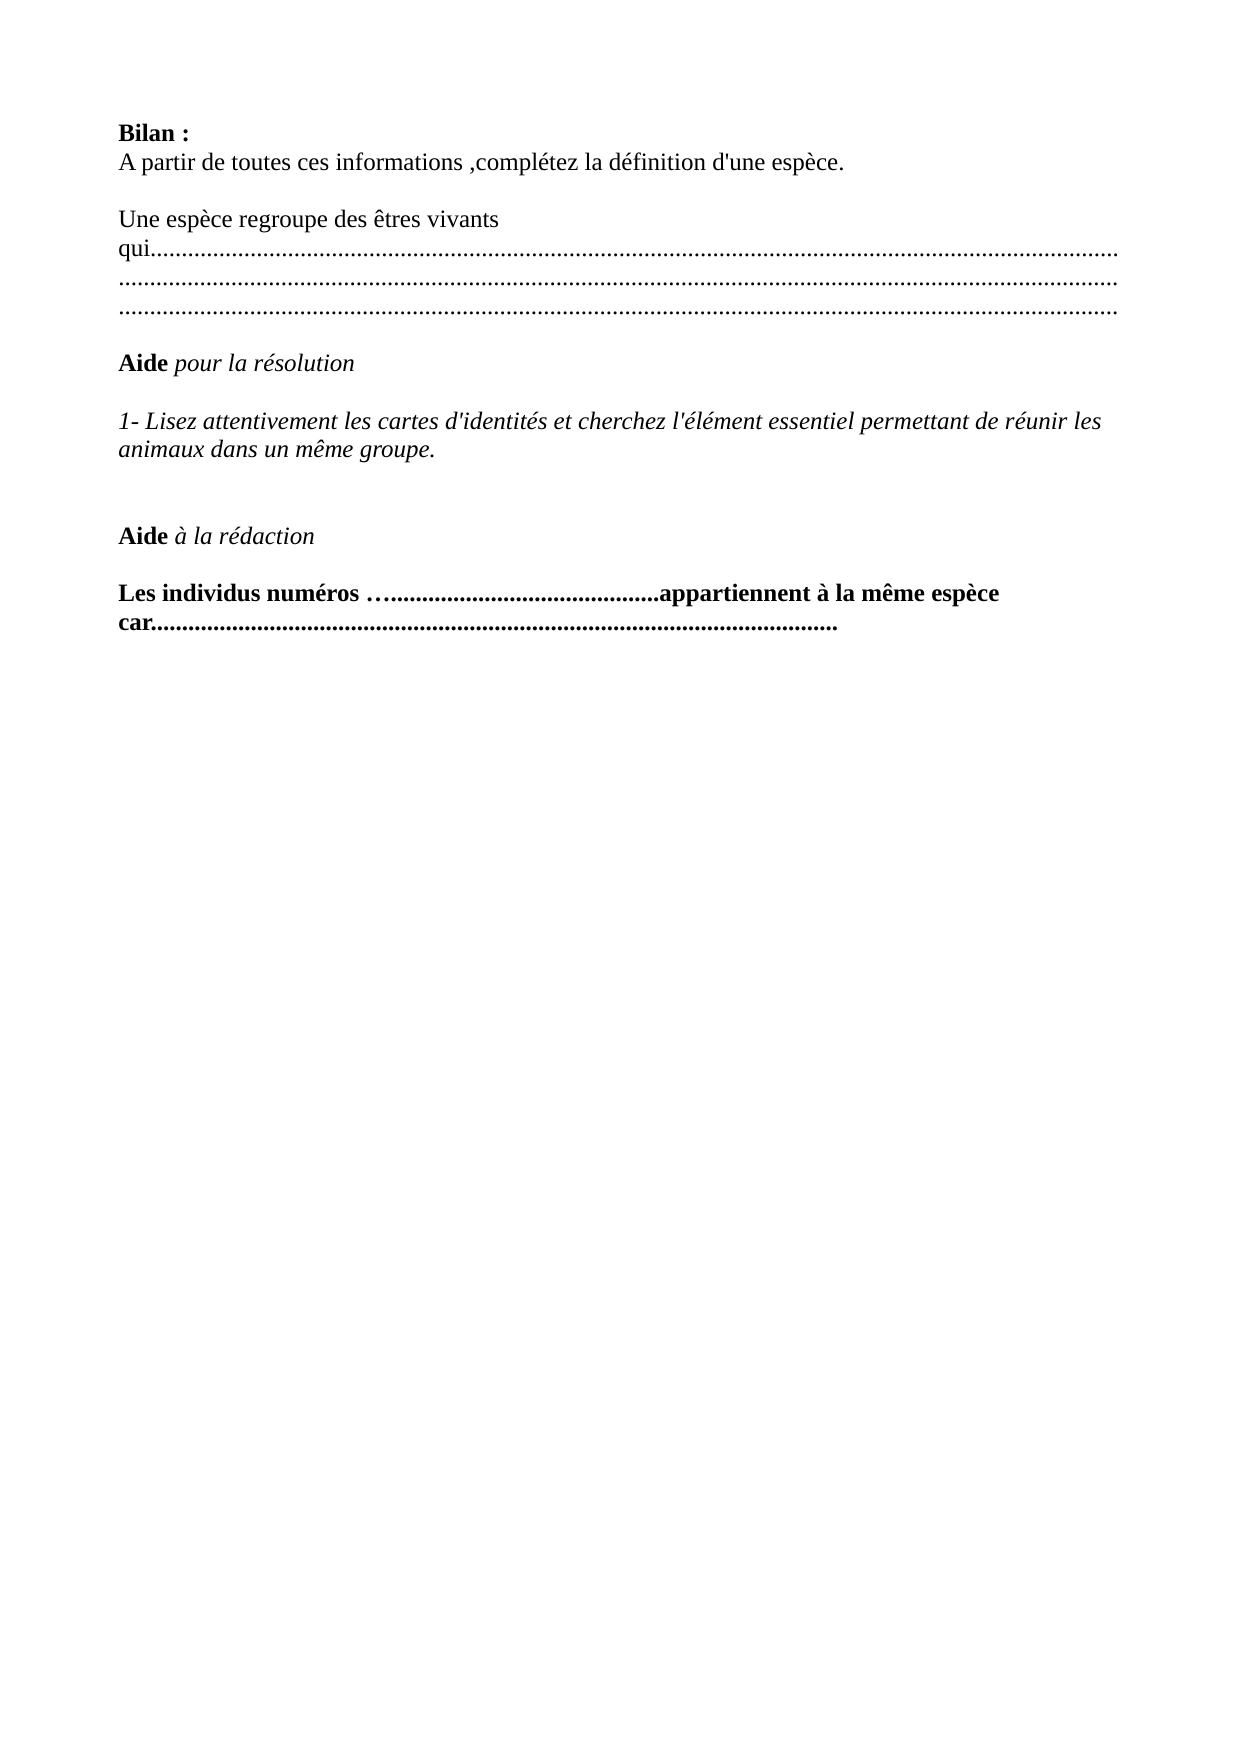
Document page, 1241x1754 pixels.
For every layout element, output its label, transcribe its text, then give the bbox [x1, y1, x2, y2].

text Aide pour la résolution [118, 348, 1122, 377]
text 1- Lisez attentivement les cartes d'identités et cherchez l'élément essentiel permettant de réunir les animaux dans un même groupe. [118, 406, 1122, 463]
text A partir de toutes ces informations ,complétez la définition d'une espèce. [118, 147, 1122, 176]
text Bilan : [118, 118, 1122, 147]
text Aide à la rédaction [118, 521, 1122, 549]
text Une espèce regroupe des êtres vivants qui........................................................................................................................................................................................................................................................................................................................................................................................................................................................................................... [118, 204, 1122, 319]
text Les individus numéros …...........................................appartiennent à la même espèce car.............................................................................................................. [118, 578, 1122, 636]
